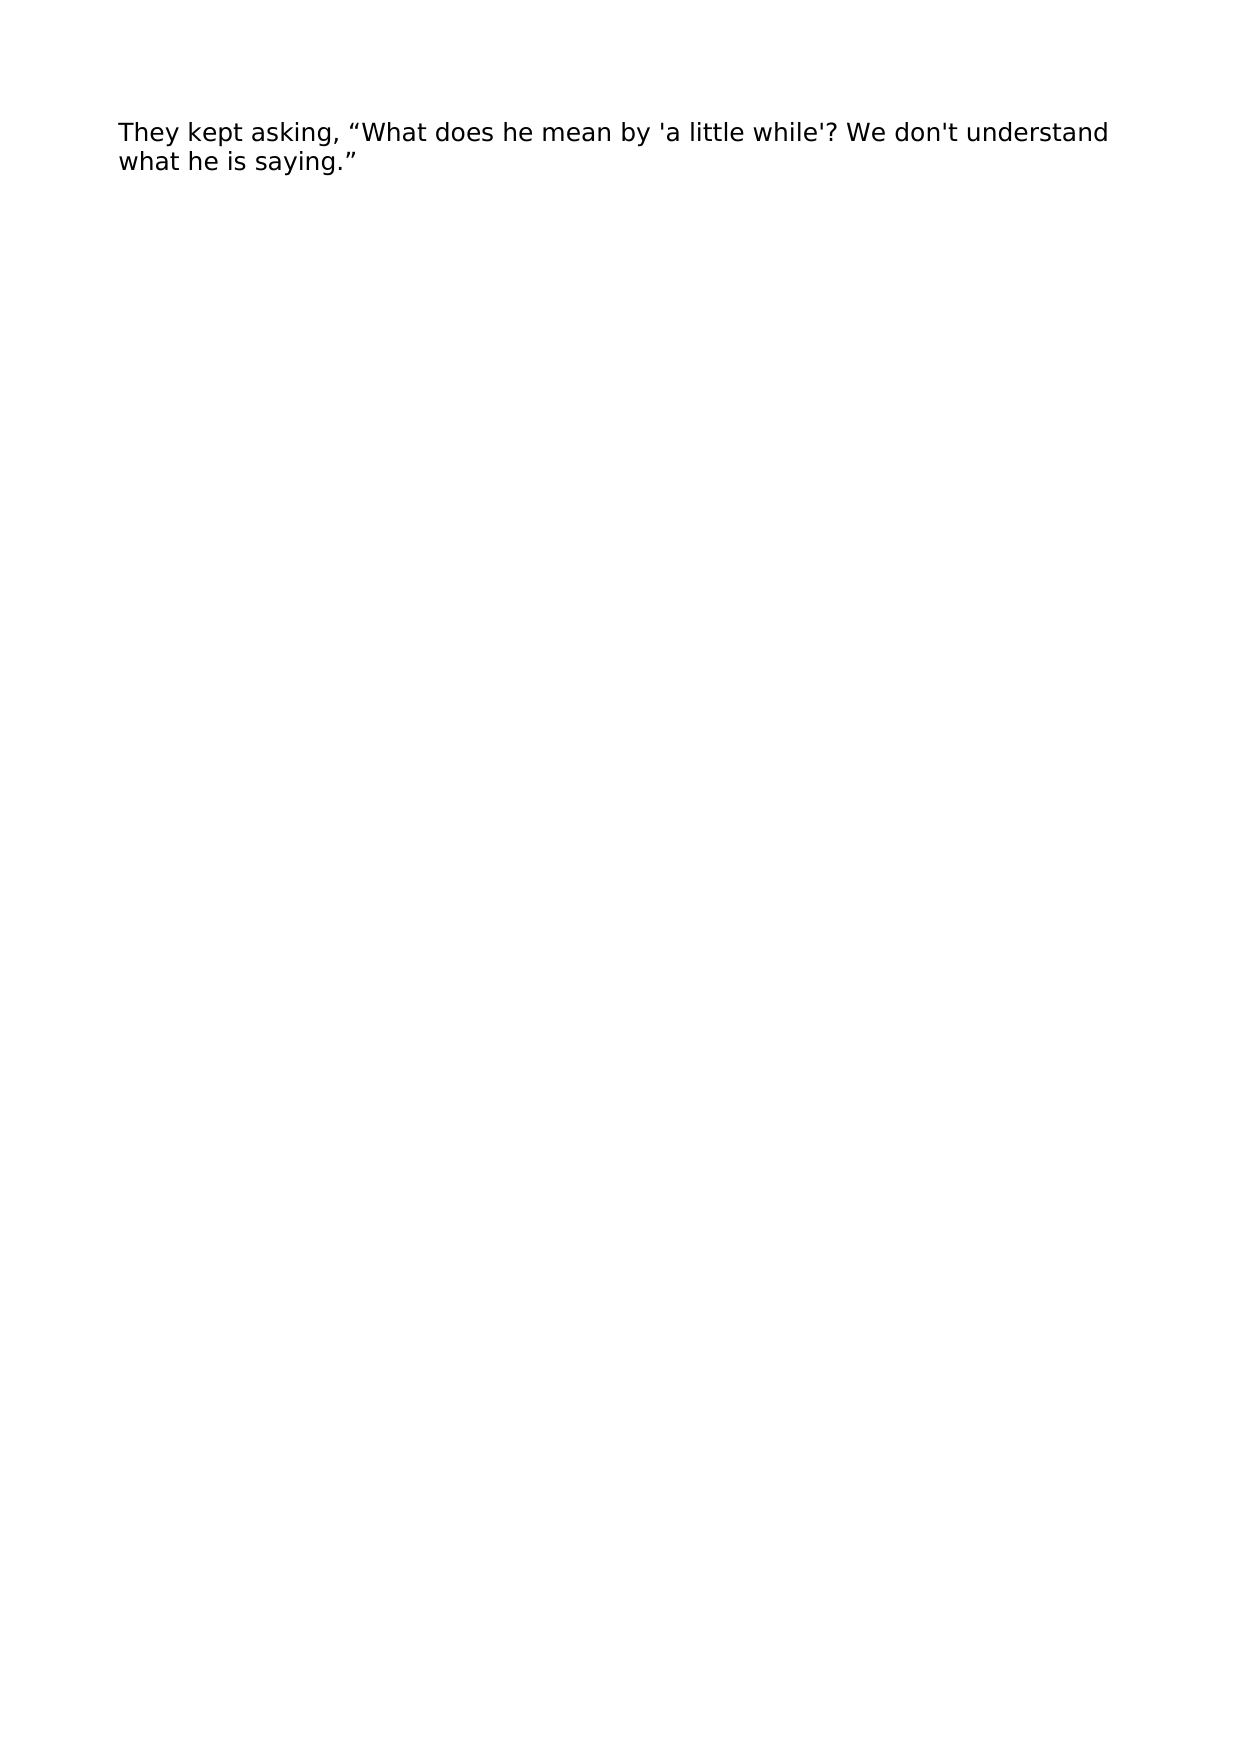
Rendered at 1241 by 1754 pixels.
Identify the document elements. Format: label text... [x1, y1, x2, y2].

text They kept asking, “What does he mean by 'a little while'? We don't understand what he is saying.” [118, 118, 1122, 176]
